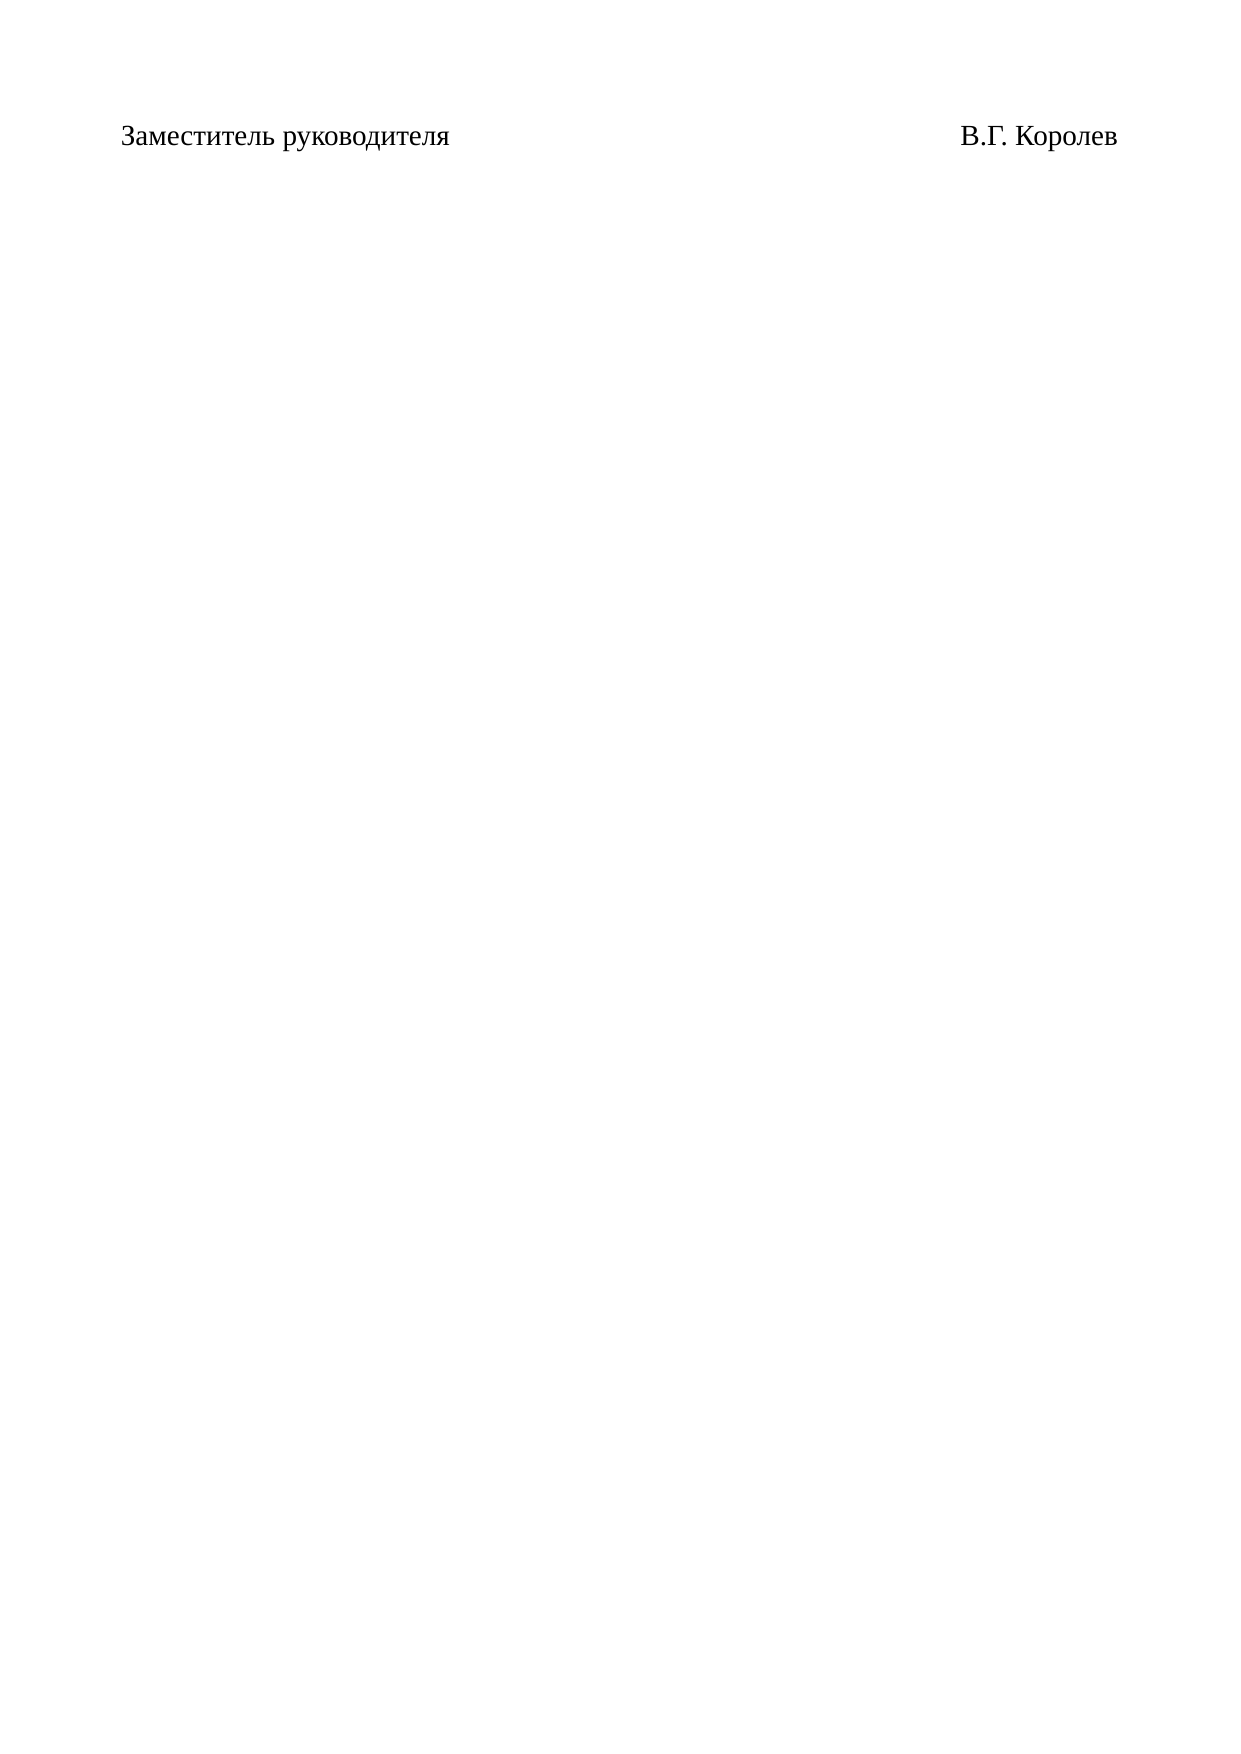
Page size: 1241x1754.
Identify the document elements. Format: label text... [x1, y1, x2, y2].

table_header Заместитель руководителя В.Г. Королев [121, 118, 1118, 207]
